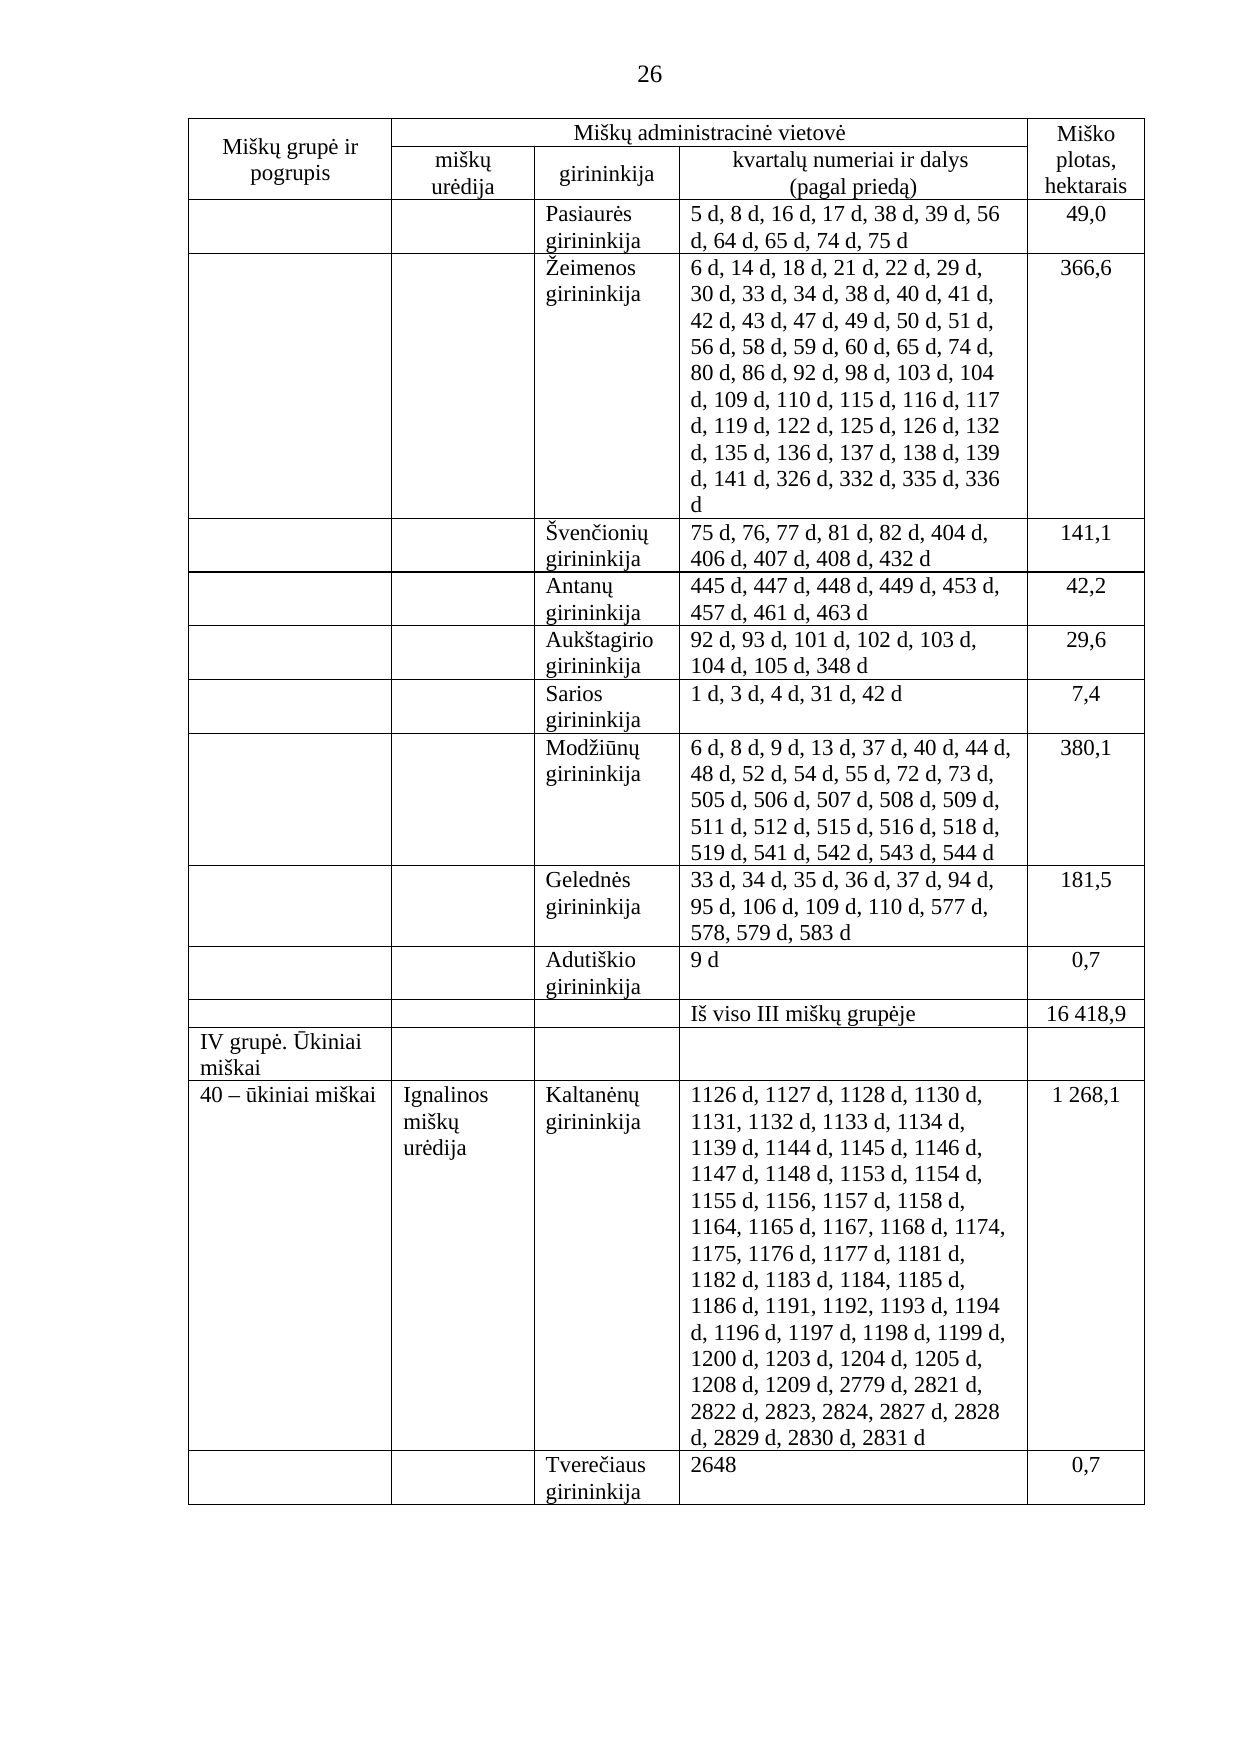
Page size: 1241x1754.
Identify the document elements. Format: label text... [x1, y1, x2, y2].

table_cell 6 d, 14 d, 18 d, 21 d, 22 d, 29 d, 30 d, 33 d, 34 d, 38 d, 40 d, 41 d, 42 d, 43 d, 47 d, 49 d, 50 d, 51 d, 56 d, 58 d, 59 d, 60 d, 65 d, 74 d, 80 d, 86 d, 92 d, 98 d, 103 d, 104 d, 109 d, 110 d, 115 d, 116 d, 117 d, 119 d, 122 d, 125 d, 126 d, 132 d, 135 d, 136 d, 137 d, 138 d, 139 d, 141 d, 326 d, 332 d, 335 d, 336 d [680, 254, 1027, 518]
table_cell 1 d, 3 d, 4 d, 31 d, 42 d [680, 680, 1027, 733]
table_cell [189, 1000, 391, 1027]
table_cell 1 268,1 [1028, 1081, 1144, 1450]
table_header Miškų grupė ir pogrupis [189, 119, 391, 199]
table_cell 5 d, 8 d, 16 d, 17 d, 38 d, 39 d, 56 d, 64 d, 65 d, 74 d, 75 d [680, 200, 1027, 253]
table_cell Iš viso III miškų grupėje [680, 1000, 1027, 1027]
table_cell 49,0 [1028, 200, 1144, 253]
table_cell [535, 1028, 679, 1080]
table_cell Tverečiaus girininkija [535, 1451, 679, 1504]
table_header Miškų administracinė vietovė [392, 119, 1027, 146]
table_cell 380,1 [1028, 734, 1144, 865]
table_cell [189, 947, 391, 999]
table_cell [392, 1000, 534, 1027]
table_cell Švenčionių girininkija [535, 519, 679, 571]
table_cell Ignalinos miškų urėdija [392, 1081, 534, 1450]
table_cell 0,7 [1028, 1451, 1144, 1504]
table_cell [392, 626, 534, 679]
table_cell [189, 519, 391, 571]
table_cell 0,7 [1028, 947, 1144, 999]
table_cell 92 d, 93 d, 101 d, 102 d, 103 d, 104 d, 105 d, 348 d [680, 626, 1027, 679]
table_cell [392, 1028, 534, 1080]
table_cell 42,2 [1028, 573, 1144, 625]
table_cell [680, 1028, 1027, 1080]
table_cell 7,4 [1028, 680, 1144, 733]
table_cell 181,5 [1028, 866, 1144, 946]
table_cell IV grupė. Ūkiniai miškai [189, 1028, 391, 1080]
table_cell [392, 866, 534, 946]
table_cell Sarios girininkija [535, 680, 679, 733]
table_cell [392, 573, 534, 625]
table_cell [189, 1451, 391, 1504]
table_cell [189, 866, 391, 946]
table_cell [392, 519, 534, 571]
table_cell 1126 d, 1127 d, 1128 d, 1130 d, 1131, 1132 d, 1133 d, 1134 d, 1139 d, 1144 d, 1145 d, 1146 d, 1147 d, 1148 d, 1153 d, 1154 d, 1155 d, 1156, 1157 d, 1158 d, 1164, 1165 d, 1167, 1168 d, 1174, 1175, 1176 d, 1177 d, 1181 d, 1182 d, 1183 d, 1184, 1185 d, 1186 d, 1191, 1192, 1193 d, 1194 d, 1196 d, 1197 d, 1198 d, 1199 d, 1200 d, 1203 d, 1204 d, 1205 d, 1208 d, 1209 d, 2779 d, 2821 d, 2822 d, 2823, 2824, 2827 d, 2828 d, 2829 d, 2830 d, 2831 d [680, 1081, 1027, 1450]
table_cell [392, 947, 534, 999]
table_cell 29,6 [1028, 626, 1144, 679]
table_cell [189, 734, 391, 865]
table_cell [1028, 1028, 1144, 1080]
table_cell [189, 200, 391, 253]
table_cell [392, 200, 534, 253]
table_cell Adutiškio girininkija [535, 947, 679, 999]
table_cell 33 d, 34 d, 35 d, 36 d, 37 d, 94 d, 95 d, 106 d, 109 d, 110 d, 577 d, 578, 579 d, 583 d [680, 866, 1027, 946]
table_cell [189, 573, 391, 625]
table_cell [392, 734, 534, 865]
table_cell Kaltanėnų girininkija [535, 1081, 679, 1450]
table_cell Antanų girininkija [535, 573, 679, 625]
table_cell girininkija [535, 147, 679, 199]
table_cell [392, 254, 534, 518]
table_cell Žeimenos girininkija [535, 254, 679, 518]
table_cell miškų urėdija [392, 147, 534, 199]
table_cell Pasiaurės girininkija [535, 200, 679, 253]
table_cell 9 d [680, 947, 1027, 999]
table_cell 75 d, 76, 77 d, 81 d, 82 d, 404 d, 406 d, 407 d, 408 d, 432 d [680, 519, 1027, 571]
table_cell [535, 1000, 679, 1027]
table_cell 141,1 [1028, 519, 1144, 571]
table_cell 445 d, 447 d, 448 d, 449 d, 453 d, 457 d, 461 d, 463 d [680, 573, 1027, 625]
table_cell 6 d, 8 d, 9 d, 13 d, 37 d, 40 d, 44 d, 48 d, 52 d, 54 d, 55 d, 72 d, 73 d, 505 d, 506 d, 507 d, 508 d, 509 d, 511 d, 512 d, 515 d, 516 d, 518 d, 519 d, 541 d, 542 d, 543 d, 544 d [680, 734, 1027, 865]
table_cell [189, 254, 391, 518]
table_cell Gelednės girininkija [535, 866, 679, 946]
table_cell [189, 680, 391, 733]
table_header Miško plotas, hektarais [1028, 119, 1144, 199]
table_cell [392, 680, 534, 733]
table_cell kvartalų numeriai ir dalys (pagal priedą) [680, 147, 1027, 199]
table_cell [189, 626, 391, 679]
table_cell 2648 [680, 1451, 1027, 1504]
table_cell Aukštagirio girininkija [535, 626, 679, 679]
table_cell [392, 1451, 534, 1504]
table_cell Modžiūnų girininkija [535, 734, 679, 865]
table_cell 366,6 [1028, 254, 1144, 518]
table_cell 40 – ūkiniai miškai [189, 1081, 391, 1450]
table_cell 16 418,9 [1028, 1000, 1144, 1027]
